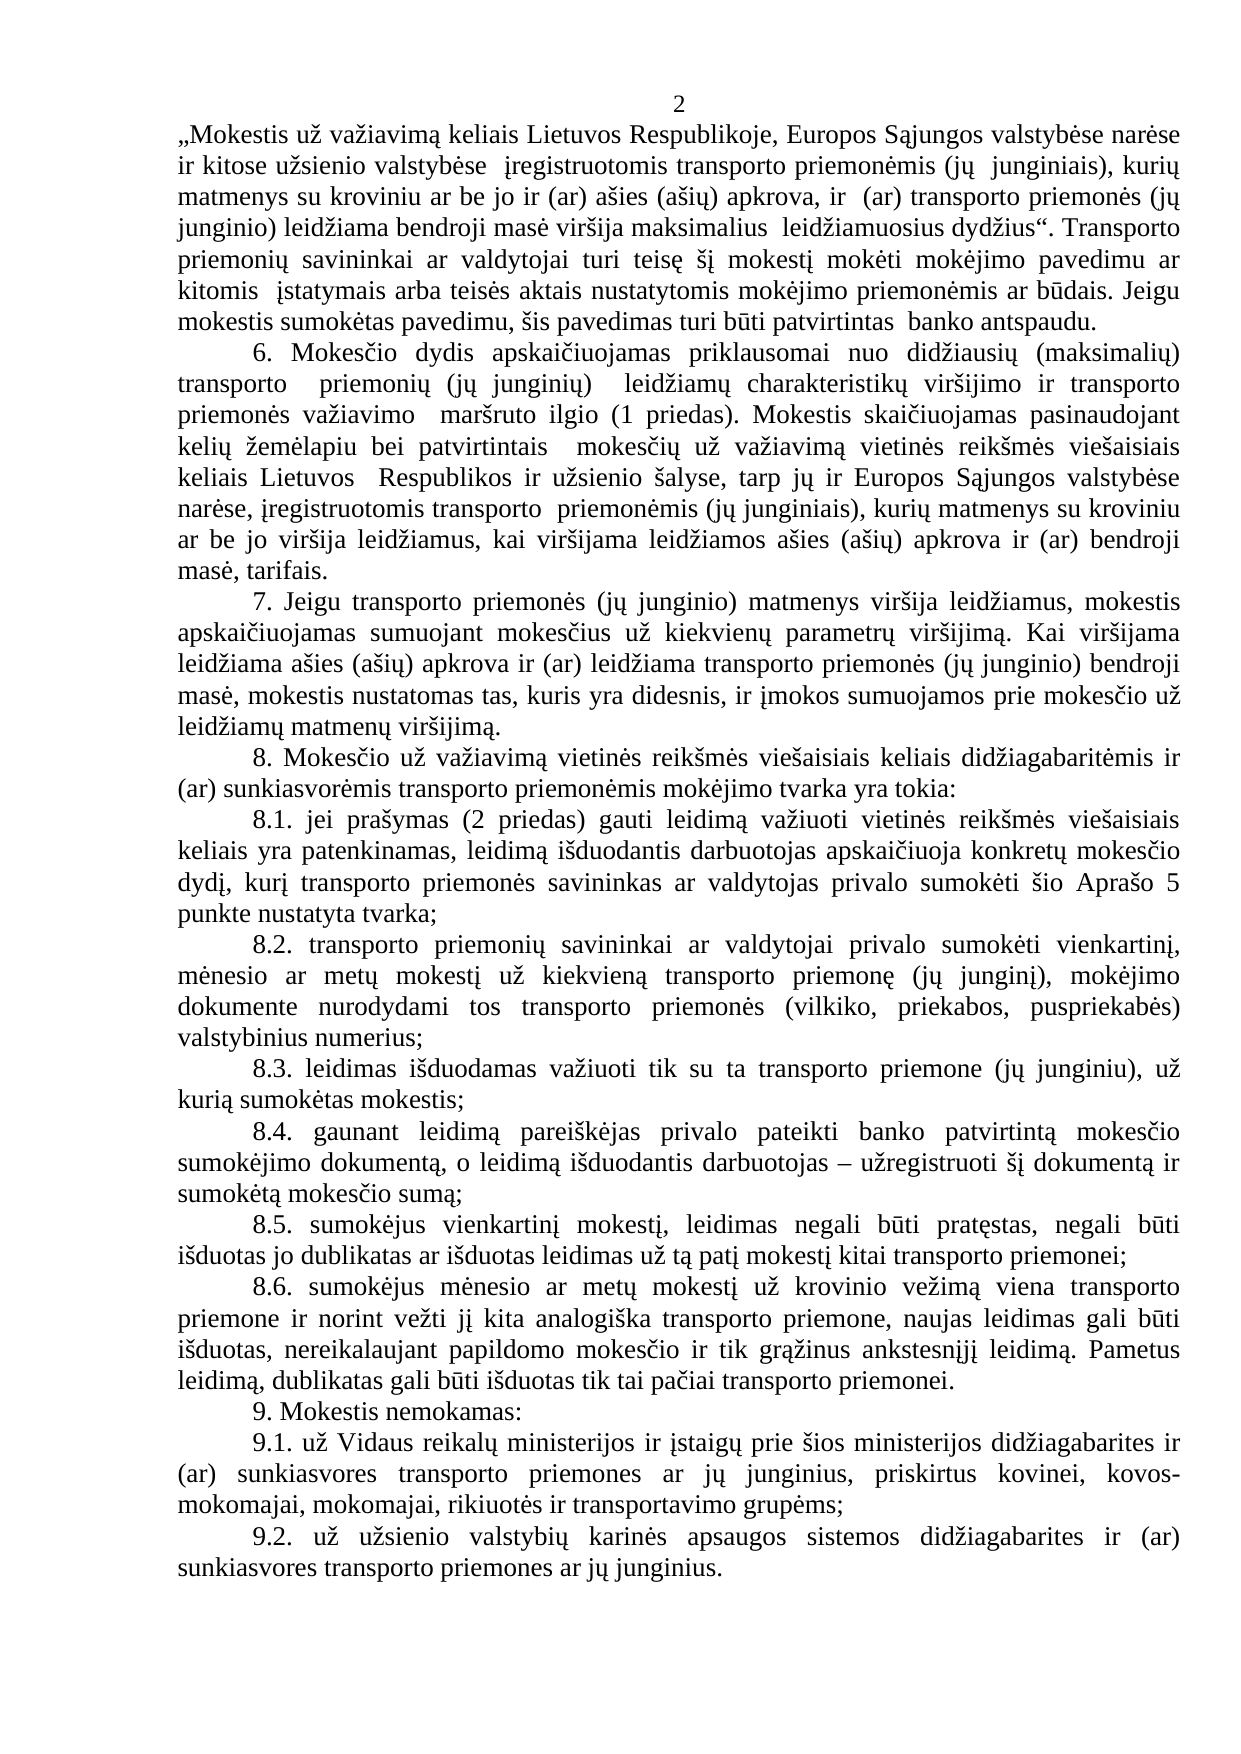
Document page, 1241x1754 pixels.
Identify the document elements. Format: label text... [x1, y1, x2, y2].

text 9.2. už užsienio valstybių karinės apsaugos sistemos didžiagabarites ir (ar) sunkiasvores transporto priemones ar jų junginius. [177, 1520, 1181, 1582]
text 7. Jeigu transporto priemonės (jų junginio) matmenys viršija leidžiamus, mokestis apskaičiuojamas sumuojant mokesčius už kiekvienų parametrų viršijimą. Kai viršijama leidžiama ašies (ašių) apkrova ir (ar) leidžiama transporto priemonės (jų junginio) bendroji masė, mokestis nustatomas tas, kuris yra didesnis, ir įmokos sumuojamos prie mokesčio už leidžiamų matmenų viršijimą. [177, 585, 1181, 741]
text 6. Mokesčio dydis apskaičiuojamas priklausomai nuo didžiausių (maksimalių) transporto priemonių (jų junginių) leidžiamų charakteristikų viršijimo ir transporto priemonės važiavimo maršruto ilgio (1 priedas). Mokestis skaičiuojamas pasinaudojant kelių žemėlapiu bei patvirtintais mokesčių už važiavimą vietinės reikšmės viešaisiais keliais Lietuvos Respublikos ir užsienio šalyse, tarp jų ir Europos Sąjungos valstybėse narėse, įregistruotomis transporto priemonėmis (jų junginiais), kurių matmenys su kroviniu ar be jo viršija leidžiamus, kai viršijama leidžiamos ašies (ašių) apkrova ir (ar) bendroji masė, tarifais. [177, 336, 1181, 585]
text 8.6. sumokėjus mėnesio ar metų mokestį už krovinio vežimą viena transporto priemone ir norint vežti jį kita analogiška transporto priemone, naujas leidimas gali būti išduotas, nereikalaujant papildomo mokesčio ir tik grąžinus ankstesnįjį leidimą. Pametus leidimą, dublikatas gali būti išduotas tik tai pačiai transporto priemonei. [177, 1271, 1181, 1395]
text 8.1. jei prašymas (2 priedas) gauti leidimą važiuoti vietinės reikšmės viešaisiais keliais yra patenkinamas, leidimą išduodantis darbuotojas apskaičiuoja konkretų mokesčio dydį, kurį transporto priemonės savininkas ar valdytojas privalo sumokėti šio Aprašo 5 punkte nustatyta tvarka; [177, 803, 1181, 928]
text 9.1. už Vidaus reikalų ministerijos ir įstaigų prie šios ministerijos didžiagabarites ir (ar) sunkiasvores transporto priemones ar jų junginius, priskirtus kovinei, kovos-mokomajai, mokomajai, rikiuotės ir transportavimo grupėms; [177, 1426, 1181, 1520]
text 8. Mokesčio už važiavimą vietinės reikšmės viešaisiais keliais didžiagabaritėmis ir (ar) sunkiasvorėmis transporto priemonėmis mokėjimo tvarka yra tokia: [177, 741, 1181, 803]
text 8.4. gaunant leidimą pareiškėjas privalo pateikti banko patvirtintą mokesčio sumokėjimo dokumentą, o leidimą išduodantis darbuotojas – užregistruoti šį dokumentą ir sumokėtą mokesčio sumą; [177, 1115, 1181, 1208]
text 9. Mokestis nemokamas: [177, 1395, 1181, 1426]
text 8.2. transporto priemonių savininkai ar valdytojai privalo sumokėti vienkartinį, mėnesio ar metų mokestį už kiekvieną transporto priemonę (jų junginį), mokėjimo dokumente nurodydami tos transporto priemonės (vilkiko, priekabos, puspriekabės) valstybinius numerius; [177, 928, 1181, 1052]
text 8.3. leidimas išduodamas važiuoti tik su ta transporto priemone (jų junginiu), už kurią sumokėtas mokestis; [177, 1052, 1181, 1115]
text „Mokestis už važiavimą keliais Lietuvos Respublikoje, Europos Sąjungos valstybėse narėse ir kitose užsienio valstybėse įregistruotomis transporto priemonėmis (jų junginiais), kurių matmenys su kroviniu ar be jo ir (ar) ašies (ašių) apkrova, ir (ar) transporto priemonės (jų junginio) leidžiama bendroji masė viršija maksimalius leidžiamuosius dydžius“. Transporto priemonių savininkai ar valdytojai turi teisę šį mokestį mokėti mokėjimo pavedimu ar kitomis įstatymais arba teisės aktais nustatytomis mokėjimo priemonėmis ar būdais. Jeigu mokestis sumokėtas pavedimu, šis pavedimas turi būti patvirtintas banko antspaudu. [177, 118, 1181, 336]
text 8.5. sumokėjus vienkartinį mokestį, leidimas negali būti pratęstas, negali būti išduotas jo dublikatas ar išduotas leidimas už tą patį mokestį kitai transporto priemonei; [177, 1208, 1181, 1271]
